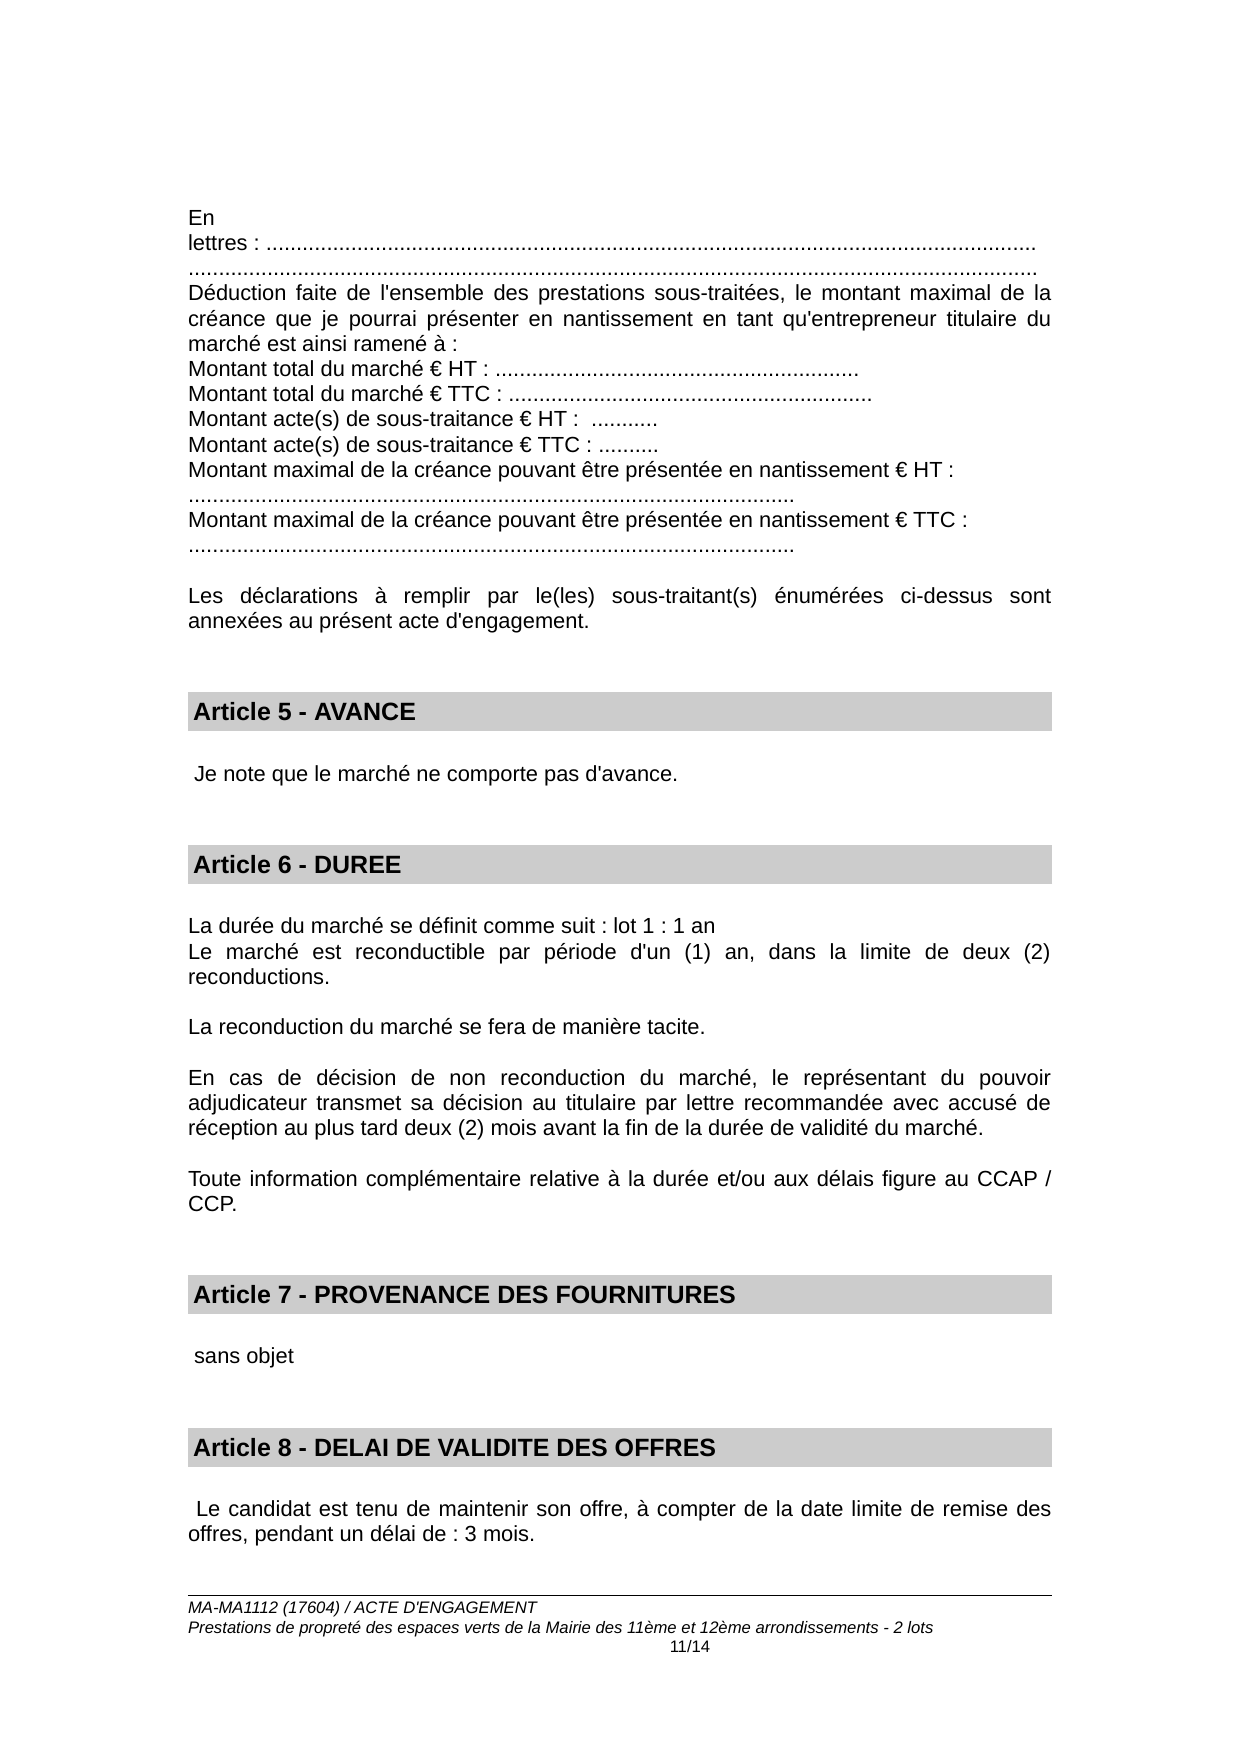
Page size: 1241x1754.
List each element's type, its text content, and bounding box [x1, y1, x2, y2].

subtitle PROVENANCE DES FOURNITURES [190, 1277, 1050, 1312]
text Toute information complémentaire relative à la durée et/ou aux délais figure au CCAP / CCP. [188, 1165, 1052, 1216]
text En cas de décision de non reconduction du marché, le représentant du pouvoir adjudicateur transmet sa décision au titulaire par lettre recommandée avec accusé de réception au plus tard deux (2) mois avant la fin de la durée de validité du marché. [188, 1064, 1052, 1140]
text ............................................................................................................................................ [188, 255, 1052, 280]
text Montant total du marché € TTC : ............................................................ [188, 381, 1052, 406]
text Montant total du marché € HT : ............................................................ [188, 356, 1052, 381]
text La durée du marché se définit comme suit : lot 1 : 1 an [188, 913, 1052, 938]
text Déduction faite de l'ensemble des prestations sous-traitées, le montant maximal de la créance que je pourrai présenter en nantissement en tant qu'entrepreneur titulaire du marché est ainsi ramené à : [188, 280, 1052, 356]
text .................................................................................................... [188, 532, 1052, 557]
text .................................................................................................... [188, 482, 1052, 507]
text Montant maximal de la créance pouvant être présentée en nantissement € HT : [188, 457, 1052, 482]
text sans objet [188, 1343, 1052, 1368]
text En lettres : ............................................................................................................................... [188, 204, 1052, 255]
subtitle DUREE [190, 847, 1050, 882]
text Montant acte(s) de sous-traitance € HT : ........... [188, 406, 1052, 431]
text La reconduction du marché se fera de manière tacite. [188, 1014, 1052, 1039]
text Les déclarations à remplir par le(les) sous-traitant(s) énumérées ci-dessus sont annexées au présent acte d'engagement. [188, 583, 1052, 633]
text Je note que le marché ne comporte pas d'avance. [188, 761, 1052, 786]
subtitle AVANCE [190, 695, 1050, 729]
text Le candidat est tenu de maintenir son offre, à compter de la date limite de remise des offres, pendant un délai de : 3 mois. [188, 1496, 1052, 1546]
text Montant maximal de la créance pouvant être présentée en nantissement € TTC : [188, 507, 1052, 532]
text Le marché est reconductible par période d'un (1) an, dans la limite de deux (2) reconductions. [188, 938, 1052, 989]
text Montant acte(s) de sous-traitance € TTC : .......... [188, 431, 1052, 457]
subtitle DELAI DE VALIDITE DES OFFRES [190, 1430, 1050, 1464]
